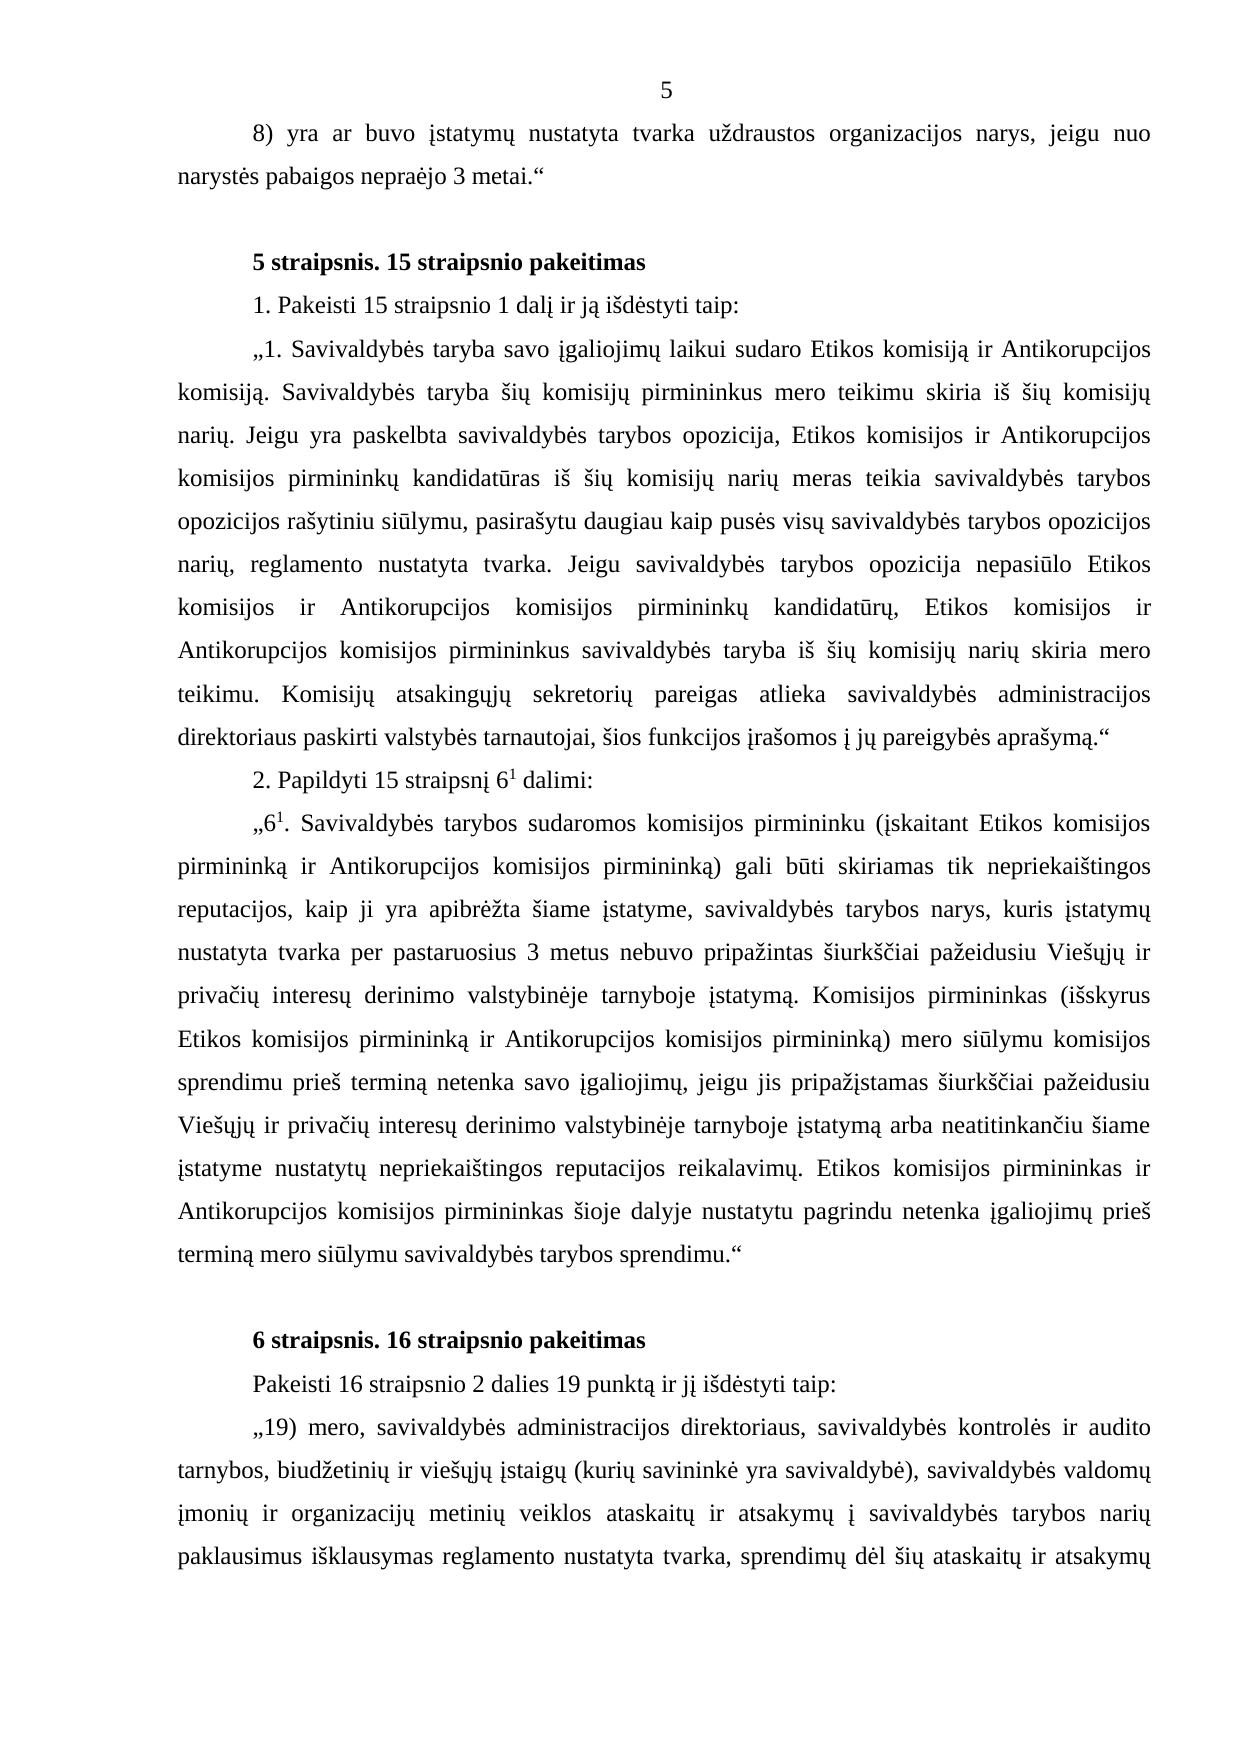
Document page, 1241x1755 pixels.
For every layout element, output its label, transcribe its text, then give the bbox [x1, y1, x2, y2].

text „61. Savivaldybės tarybos sudaromos komisijos pirmininku (įskaitant Etikos komisijos pirmininką ir Antikorupcijos komisijos pirmininką) gali būti skiriamas tik nepriekaištingos reputacijos, kaip ji yra apibrėžta šiame įstatyme, savivaldybės tarybos narys, kuris įstatymų nustatyta tvarka per pastaruosius 3 metus nebuvo pripažintas šiurkščiai pažeidusiu Viešųjų ir privačių interesų derinimo valstybinėje tarnyboje įstatymą. Komisijos pirmininkas (išskyrus Etikos komisijos pirmininką ir Antikorupcijos komisijos pirmininką) mero siūlymu komisijos sprendimu prieš terminą netenka savo įgaliojimų, jeigu jis pripažįstamas šiurkščiai pažeidusiu Viešųjų ir privačių interesų derinimo valstybinėje tarnyboje įstatymą arba neatitinkančiu šiame įstatyme nustatytų nepriekaištingos reputacijos reikalavimų. Etikos komisijos pirmininkas ir Antikorupcijos komisijos pirmininkas šioje dalyje nustatytu pagrindu netenka įgaliojimų prieš terminą mero siūlymu savivaldybės tarybos sprendimu.“ [177, 808, 1152, 1268]
text 5 straipsnis. 15 straipsnio pakeitimas [177, 247, 1152, 276]
text „19) mero, savivaldybės administracijos direktoriaus, savivaldybės kontrolės ir audito tarnybos, biudžetinių ir viešųjų įstaigų (kurių savininkė yra savivaldybė), savivaldybės valdomų įmonių ir organizacijų metinių veiklos ataskaitų ir atsakymų į savivaldybės tarybos narių paklausimus išklausymas reglamento nustatyta tvarka, sprendimų dėl šių ataskaitų ir atsakymų [177, 1412, 1152, 1570]
text 8) yra ar buvo įstatymų nustatyta tvarka uždraustos organizacijos narys, jeigu nuo narystės pabaigos nepraėjo 3 metai.“ [177, 118, 1152, 190]
text 2. Papildyti 15 straipsnį 61 dalimi: [177, 765, 1152, 794]
text 6 straipsnis. 16 straipsnio pakeitimas [177, 1326, 1152, 1354]
text „1. Savivaldybės taryba savo įgaliojimų laikui sudaro Etikos komisiją ir Antikorupcijos komisiją. Savivaldybės taryba šių komisijų pirmininkus mero teikimu skiria iš šių komisijų narių. Jeigu yra paskelbta savivaldybės tarybos opozicija, Etikos komisijos ir Antikorupcijos komisijos pirmininkų kandidatūras iš šių komisijų narių meras teikia savivaldybės tarybos opozicijos rašytiniu siūlymu, pasirašytu daugiau kaip pusės visų savivaldybės tarybos opozicijos narių, reglamento nustatyta tvarka. Jeigu savivaldybės tarybos opozicija nepasiūlo Etikos komisijos ir Antikorupcijos komisijos pirmininkų kandidatūrų, Etikos komisijos ir Antikorupcijos komisijos pirmininkus savivaldybės taryba iš šių komisijų narių skiria mero teikimu. Komisijų atsakingųjų sekretorių pareigas atlieka savivaldybės administracijos direktoriaus paskirti valstybės tarnautojai, šios funkcijos įrašomos į jų pareigybės aprašymą.“ [177, 334, 1152, 751]
text 1. Pakeisti 15 straipsnio 1 dalį ir ją išdėstyti taip: [177, 291, 1152, 319]
text Pakeisti 16 straipsnio 2 dalies 19 punktą ir jį išdėstyti taip: [177, 1369, 1152, 1397]
